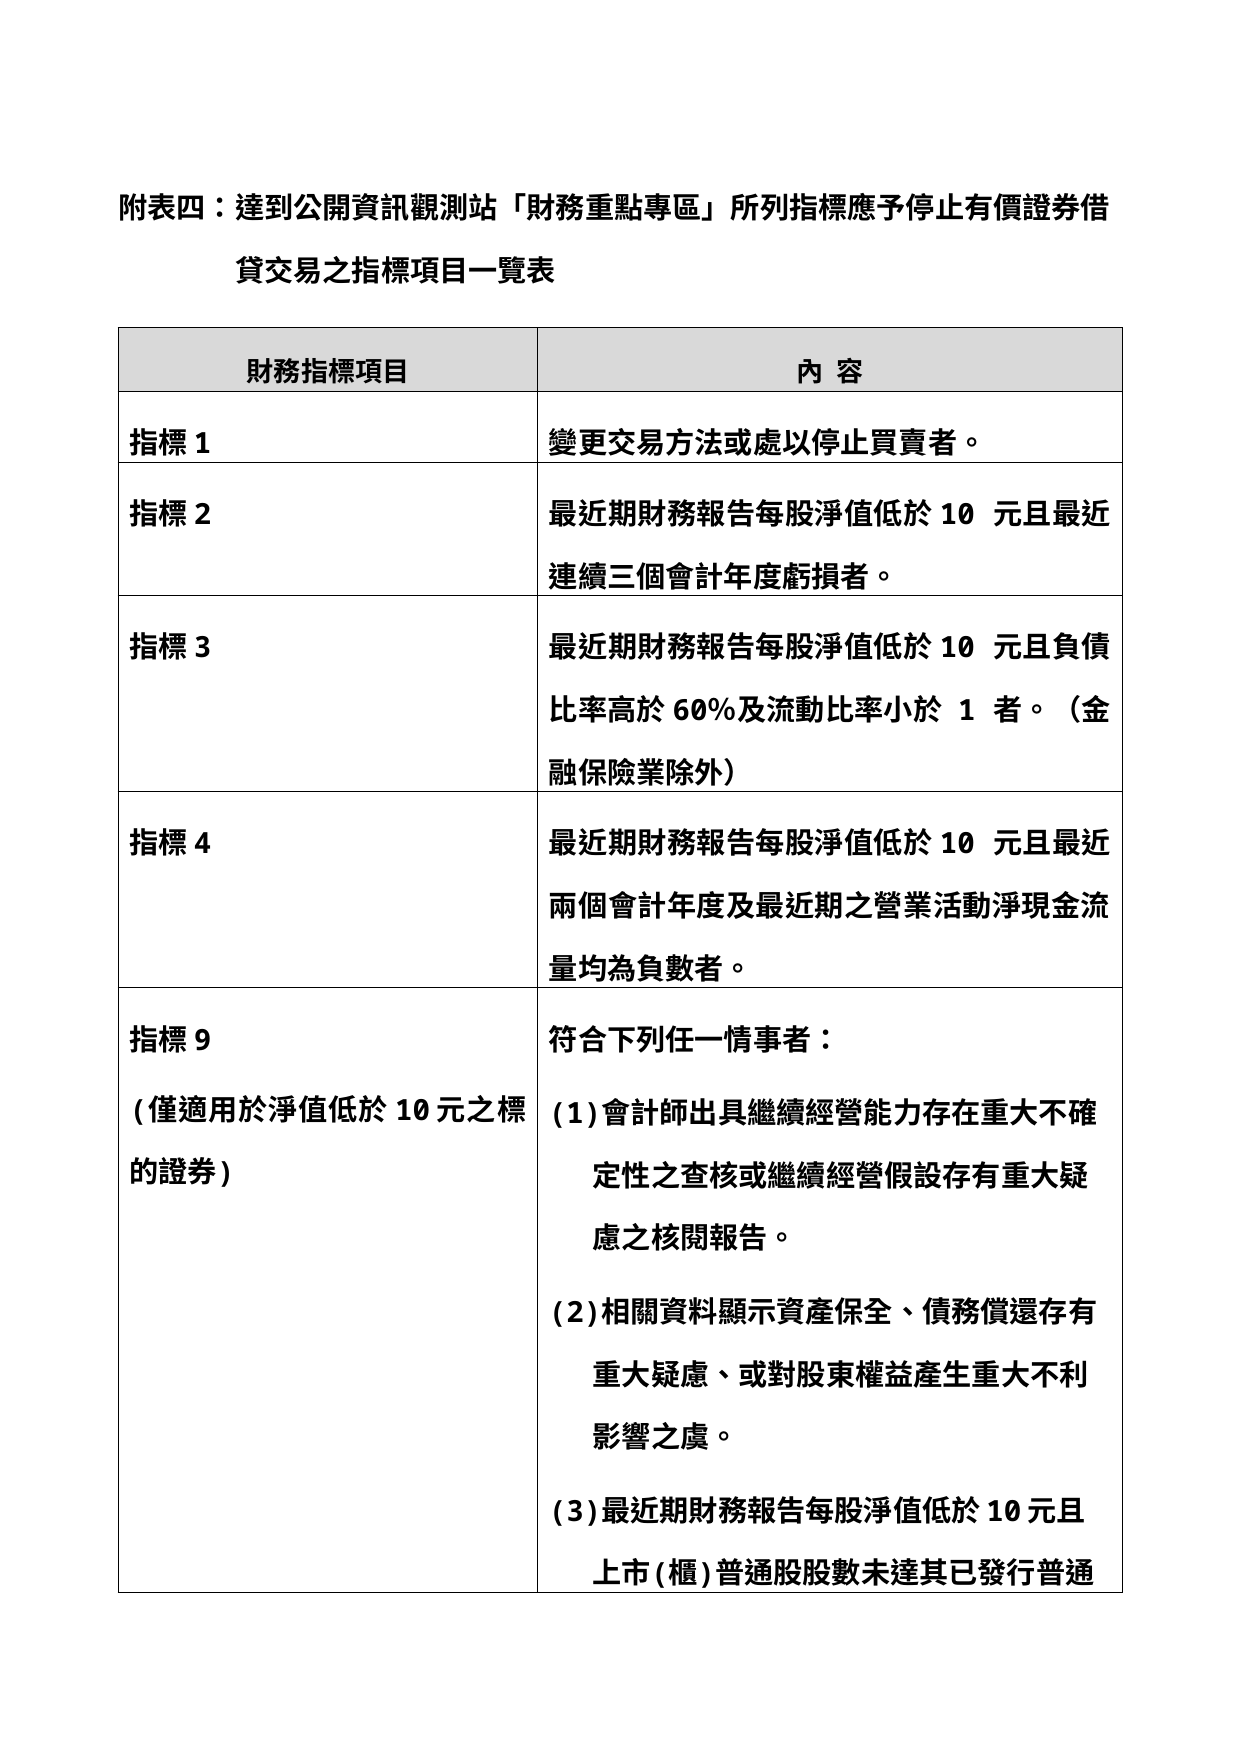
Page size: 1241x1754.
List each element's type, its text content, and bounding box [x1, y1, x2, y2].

table_cell 變更交易方法或處以停止買賣者。 [538, 392, 1122, 462]
table_cell 指標9 (僅適用於淨值低於10元之標的證券) [119, 988, 537, 1592]
table_cell 符合下列任一情事者： (1)會計師出具繼續經營能力存在重大不確定性之查核或繼續經營假設存有重大疑慮之核閱報告。 (2)相關資料顯示資產保全、債務償還存有重大疑慮、或對股東權益產生重大不利影響之虞。 (3)最近期財務報告每股淨值低於10元且上市(櫃)普通股股數未達其已發行普通 [538, 988, 1122, 1592]
table_cell 指標1 [119, 392, 537, 462]
text 附表四：達到公開資訊觀測站「財務重點專區」所列指標應予停止有價證券借貸交易之指標項目一覽表 [118, 164, 1122, 289]
table_header 財務指標項目 [119, 328, 537, 391]
table_cell 指標4 [119, 792, 537, 987]
table_cell 指標2 [119, 463, 537, 595]
table_cell 最近期財務報告每股淨值低於10 元且負債比率高於60％及流動比率小於 1 者。（金融保險業除外） [538, 596, 1122, 791]
table_cell 最近期財務報告每股淨值低於10 元且最近連續三個會計年度虧損者。 [538, 463, 1122, 595]
table_cell 最近期財務報告每股淨值低於10 元且最近兩個會計年度及最近期之營業活動淨現金流量均為負數者。 [538, 792, 1122, 987]
table_header 內 容 [538, 328, 1122, 391]
table_cell 指標3 [119, 596, 537, 791]
